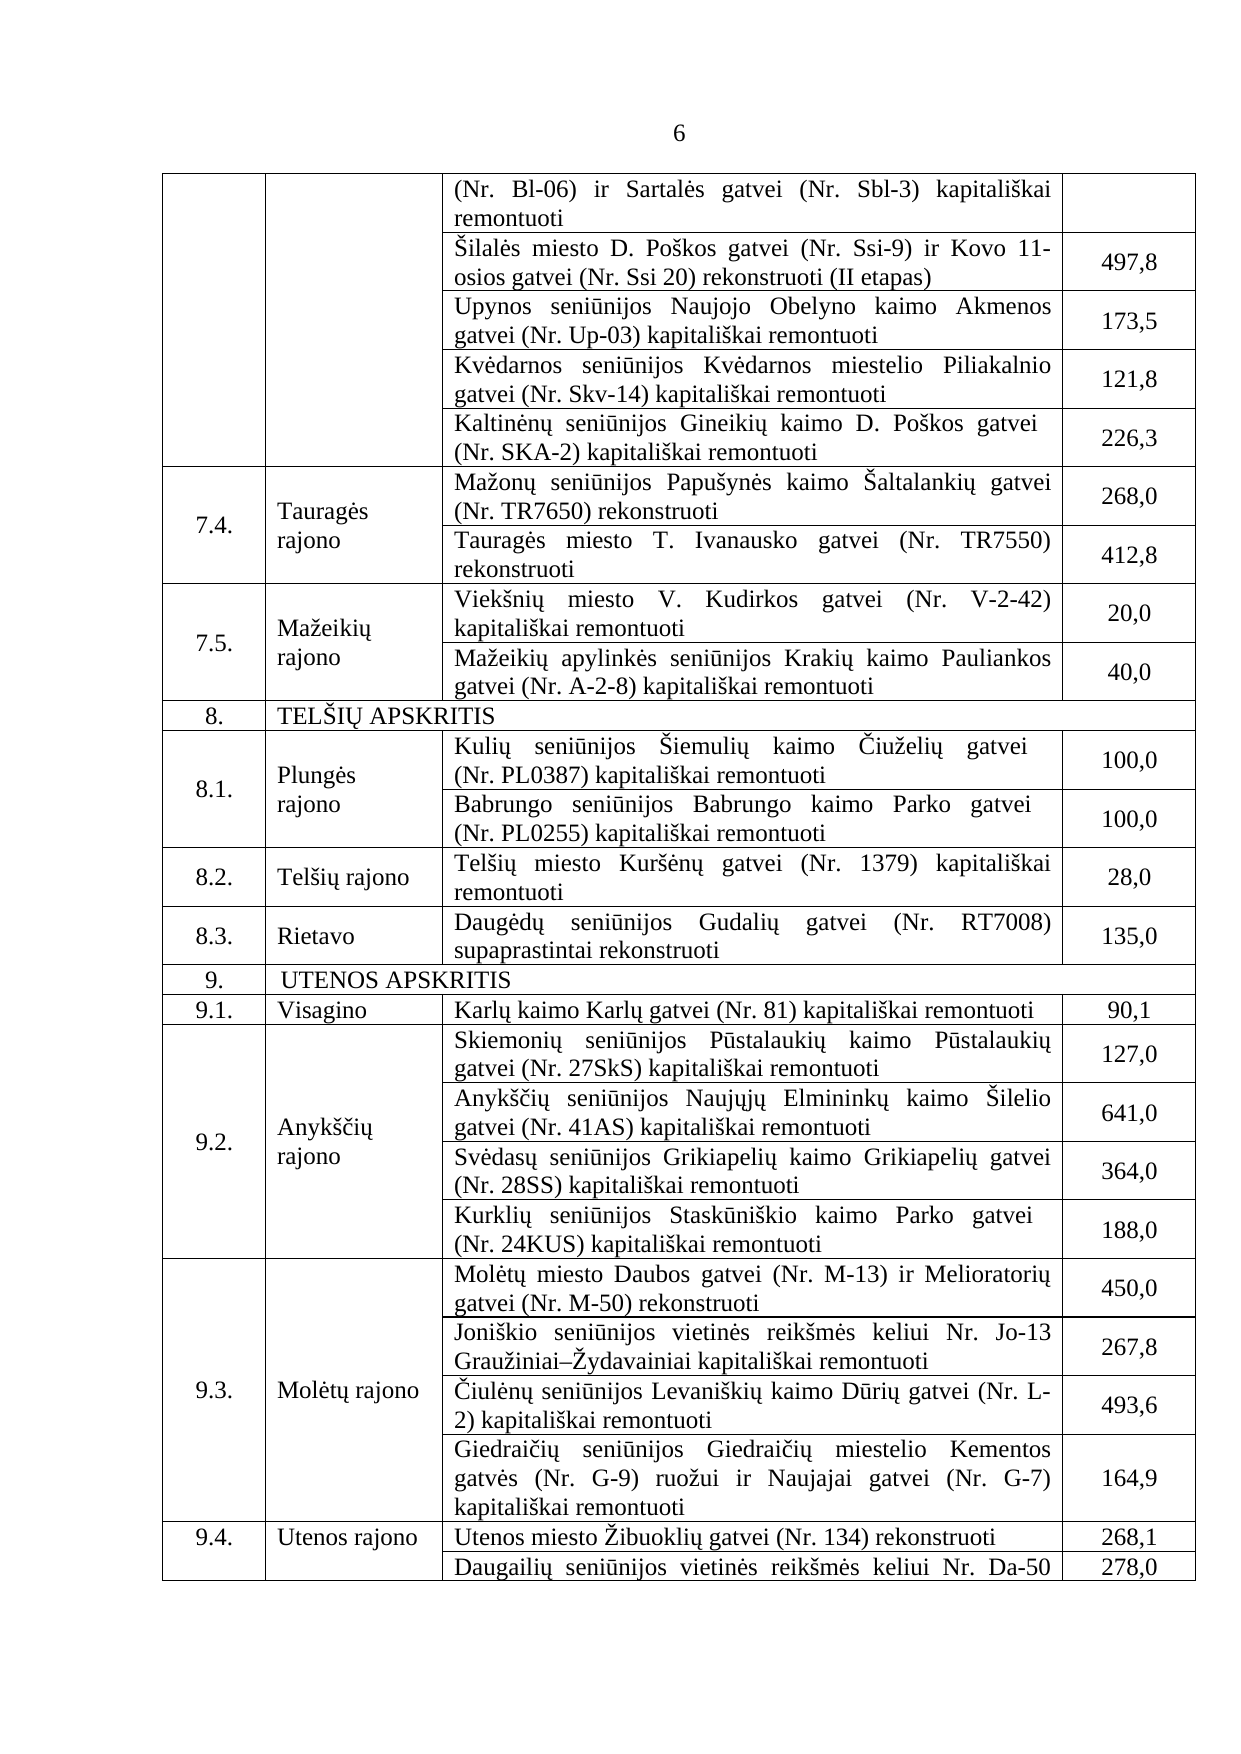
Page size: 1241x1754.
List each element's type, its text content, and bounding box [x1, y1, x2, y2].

table_cell 40,0 [1063, 643, 1195, 700]
table_cell UTENOS APSKRITIS [266, 965, 1195, 994]
table_cell 9. [163, 965, 265, 994]
table_cell 450,0 [1063, 1259, 1195, 1316]
table_cell Joniškio seniūnijos vietinės reikšmės keliui Nr. Jo-13 Graužiniai–Žydavainiai kapitališkai remontuoti [443, 1318, 1062, 1375]
table_cell Visagino [266, 995, 442, 1024]
table_cell 7.4. [163, 467, 265, 583]
table_cell 8.1. [163, 731, 265, 847]
table_cell 8. [163, 701, 265, 730]
table_cell Kurklių seniūnijos Staskūniškio kaimo Parko gatvei (Nr. 24KUS) kapitališkai remontuoti [443, 1200, 1062, 1258]
table_cell [1063, 174, 1195, 232]
table_cell Molėtų rajono [266, 1259, 442, 1521]
table_cell Mažeikių apylinkės seniūnijos Krakių kaimo Pauliankos gatvei (Nr. A-2-8) kapitališkai remontuoti [443, 643, 1062, 700]
table_cell 127,0 [1063, 1025, 1195, 1082]
table_cell Telšių rajono [266, 848, 442, 906]
table_cell 90,1 [1063, 995, 1195, 1024]
table_cell Mažeikių rajono [266, 584, 442, 700]
table_cell Tauragės rajono [266, 467, 442, 583]
table_cell Plungės rajono [266, 731, 442, 847]
table_cell 278,0 [1063, 1552, 1195, 1580]
table_cell 497,8 [1063, 233, 1195, 290]
table_cell Rietavo [266, 907, 442, 964]
table_cell 412,8 [1063, 526, 1195, 583]
table_cell Mažonų seniūnijos Papušynės kaimo Šaltalankių gatvei (Nr. TR7650) rekonstruoti [443, 467, 1062, 524]
table_cell 164,9 [1063, 1435, 1195, 1521]
table_cell 9.2. [163, 1025, 265, 1258]
table_cell Babrungo seniūnijos Babrungo kaimo Parko gatvei (Nr. PL0255) kapitališkai remontuoti [443, 790, 1062, 847]
table_cell (Nr. Bl-06) ir Sartalės gatvei (Nr. Sbl-3) kapitališkai remontuoti [443, 174, 1062, 232]
table_cell 9.4. [163, 1522, 265, 1580]
table_cell 100,0 [1063, 790, 1195, 847]
table_cell 268,1 [1063, 1522, 1195, 1551]
table_cell 121,8 [1063, 350, 1195, 407]
table_cell Molėtų miesto Daubos gatvei (Nr. M-13) ir Melioratorių gatvei (Nr. M-50) rekonstruoti [443, 1259, 1062, 1316]
table_cell Daugailių seniūnijos vietinės reikšmės keliui Nr. Da-50 [443, 1552, 1062, 1580]
table_cell Giedraičių seniūnijos Giedraičių miestelio Kementos gatvės (Nr. G-9) ruožui ir Naujajai gatvei (Nr. G-7) kapitališkai remontuoti [443, 1435, 1062, 1521]
table_cell Utenos miesto Žibuoklių gatvei (Nr. 134) rekonstruoti [443, 1522, 1062, 1551]
table_cell Anykščių rajono [266, 1025, 442, 1258]
table_cell Upynos seniūnijos Naujojo Obelyno kaimo Akmenos gatvei (Nr. Up-03) kapitališkai remontuoti [443, 291, 1062, 349]
table_cell Kvėdarnos seniūnijos Kvėdarnos miestelio Piliakalnio gatvei (Nr. Skv-14) kapitališkai remontuoti [443, 350, 1062, 407]
table_cell Svėdasų seniūnijos Grikiapelių kaimo Grikiapelių gatvei (Nr. 28SS) kapitališkai remontuoti [443, 1142, 1062, 1199]
table_cell 9.1. [163, 995, 265, 1024]
table_cell 268,0 [1063, 467, 1195, 524]
table_cell Telšių miesto Kuršėnų gatvei (Nr. 1379) kapitališkai remontuoti [443, 848, 1062, 906]
table_cell Karlų kaimo Karlų gatvei (Nr. 81) kapitališkai remontuoti [443, 995, 1062, 1024]
table_cell 8.3. [163, 907, 265, 964]
table_cell Viekšnių miesto V. Kudirkos gatvei (Nr. V-2-42) kapitališkai remontuoti [443, 584, 1062, 642]
table_cell [163, 174, 265, 466]
table_cell Kulių seniūnijos Šiemulių kaimo Čiuželių gatvei (Nr. PL0387) kapitališkai remontuoti [443, 731, 1062, 788]
table_cell 100,0 [1063, 731, 1195, 788]
table_cell Kaltinėnų seniūnijos Gineikių kaimo D. Poškos gatvei (Nr. SKA-2) kapitališkai remontuoti [443, 409, 1062, 466]
table_cell 173,5 [1063, 291, 1195, 349]
table_cell 7.5. [163, 584, 265, 700]
table_cell 9.3. [163, 1259, 265, 1521]
table_cell [266, 174, 442, 466]
table_cell 28,0 [1063, 848, 1195, 906]
table_cell Tauragės miesto T. Ivanausko gatvei (Nr. TR7550) rekonstruoti [443, 526, 1062, 583]
table_cell 8.2. [163, 848, 265, 906]
table_cell Daugėdų seniūnijos Gudalių gatvei (Nr. RT7008) supaprastintai rekonstruoti [443, 907, 1062, 964]
table_cell TELŠIŲ APSKRITIS [266, 701, 1195, 730]
table_cell 493,6 [1063, 1376, 1195, 1433]
table_cell Anykščių seniūnijos Naujųjų Elmininkų kaimo Šilelio gatvei (Nr. 41AS) kapitališkai remontuoti [443, 1083, 1062, 1141]
table_cell 267,8 [1063, 1318, 1195, 1375]
table_cell Utenos rajono [266, 1522, 442, 1580]
table_cell 20,0 [1063, 584, 1195, 642]
table_cell 226,3 [1063, 409, 1195, 466]
table_cell Skiemonių seniūnijos Pūstalaukių kaimo Pūstalaukių gatvei (Nr. 27SkS) kapitališkai remontuoti [443, 1025, 1062, 1082]
table_cell 641,0 [1063, 1083, 1195, 1141]
table_cell 364,0 [1063, 1142, 1195, 1199]
table_cell 135,0 [1063, 907, 1195, 964]
table_cell Šilalės miesto D. Poškos gatvei (Nr. Ssi-9) ir Kovo 11-osios gatvei (Nr. Ssi 20) rekonstruoti (II etapas) [443, 233, 1062, 290]
table_cell 188,0 [1063, 1200, 1195, 1258]
table_cell Čiulėnų seniūnijos Levaniškių kaimo Dūrių gatvei (Nr. L-2) kapitališkai remontuoti [443, 1376, 1062, 1433]
